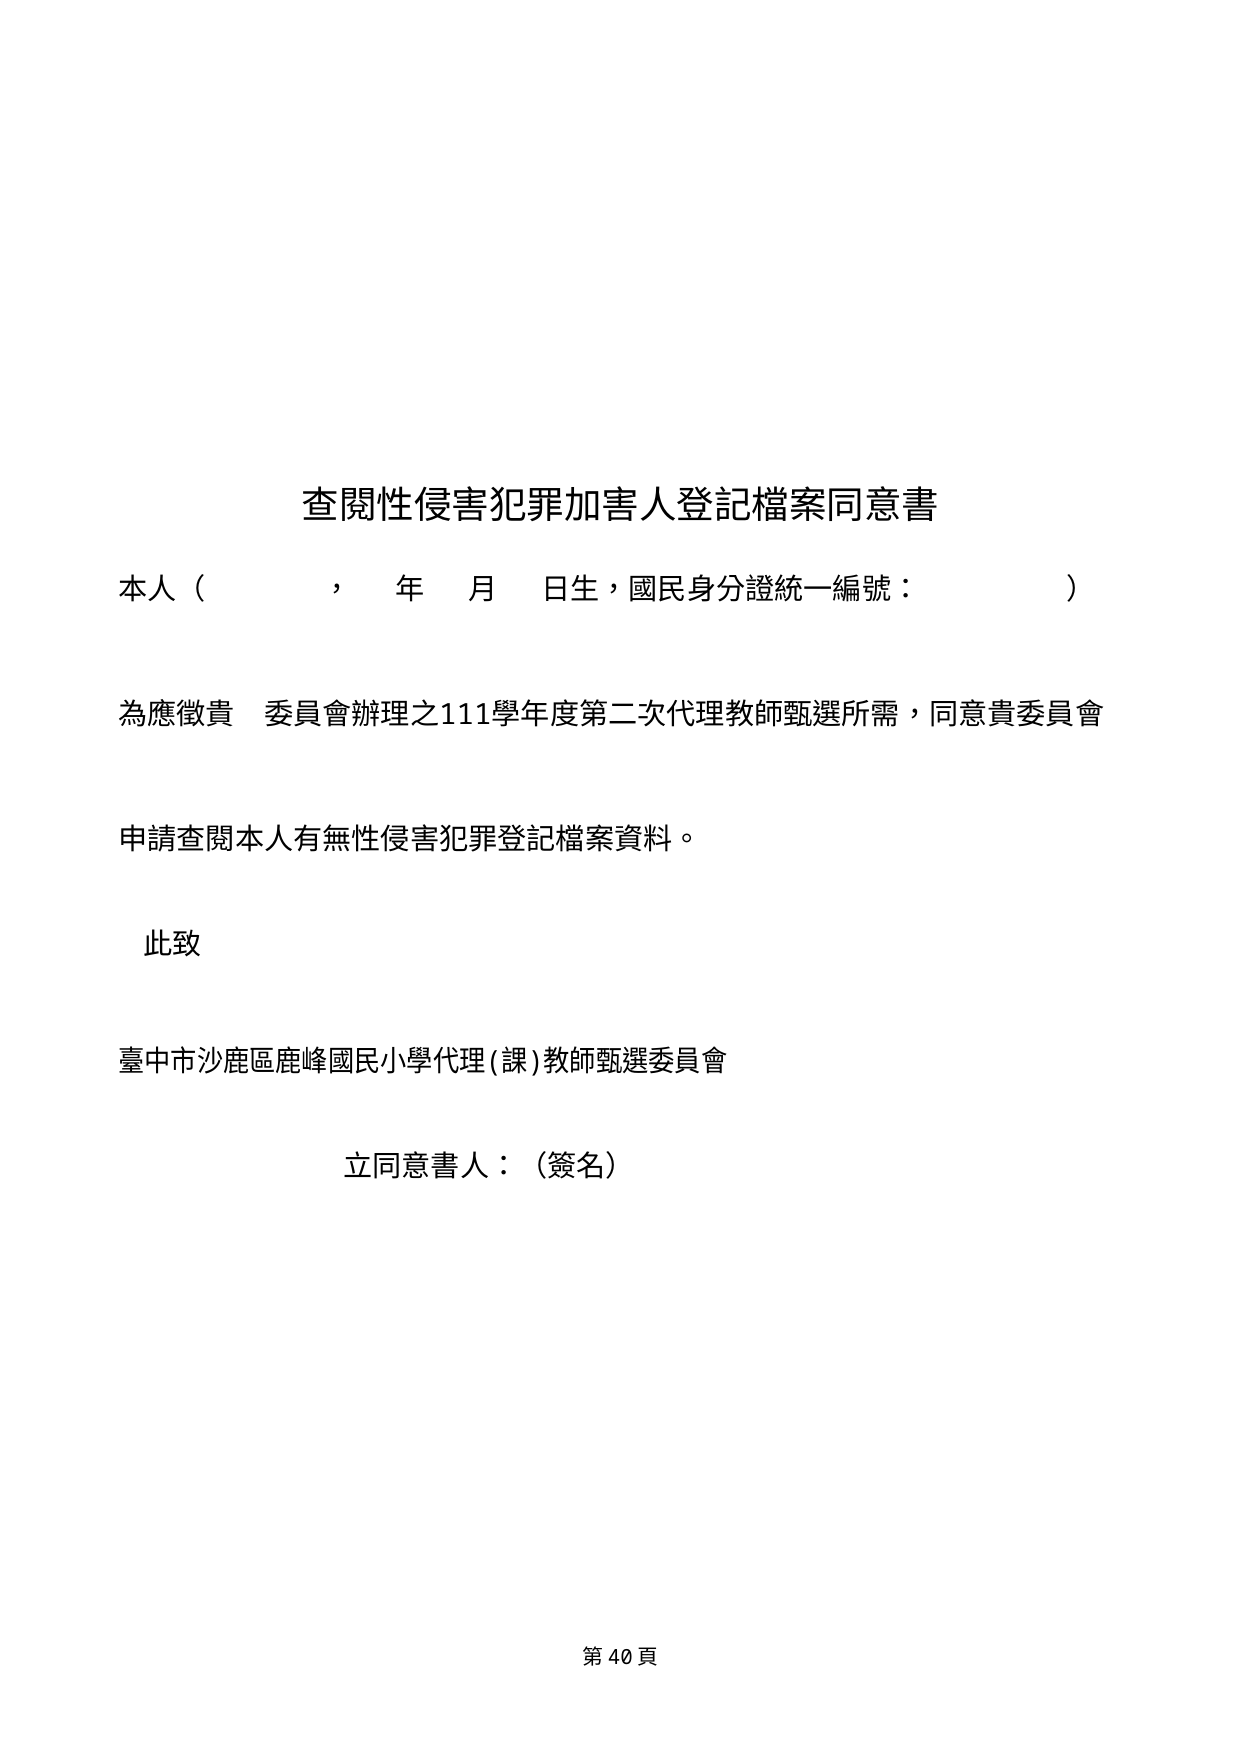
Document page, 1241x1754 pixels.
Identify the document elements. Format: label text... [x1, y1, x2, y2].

text 本人（ ， 年 月 日生，國民身分證統一編號： ）為應徵貴 委員會辦理之111學年度第二次代理教師甄選所需，同意貴委員會申請查閱本人有無性侵害犯罪登記檔案資料。 [118, 545, 1122, 858]
text 查閱性侵害犯罪加害人登記檔案同意書 [118, 475, 1122, 529]
text 臺中市沙鹿區鹿峰國民小學代理(課)教師甄選委員會 [118, 1017, 1122, 1080]
text 此致 [118, 900, 1122, 963]
text 立同意書人：（簽名） [343, 1122, 1122, 1185]
